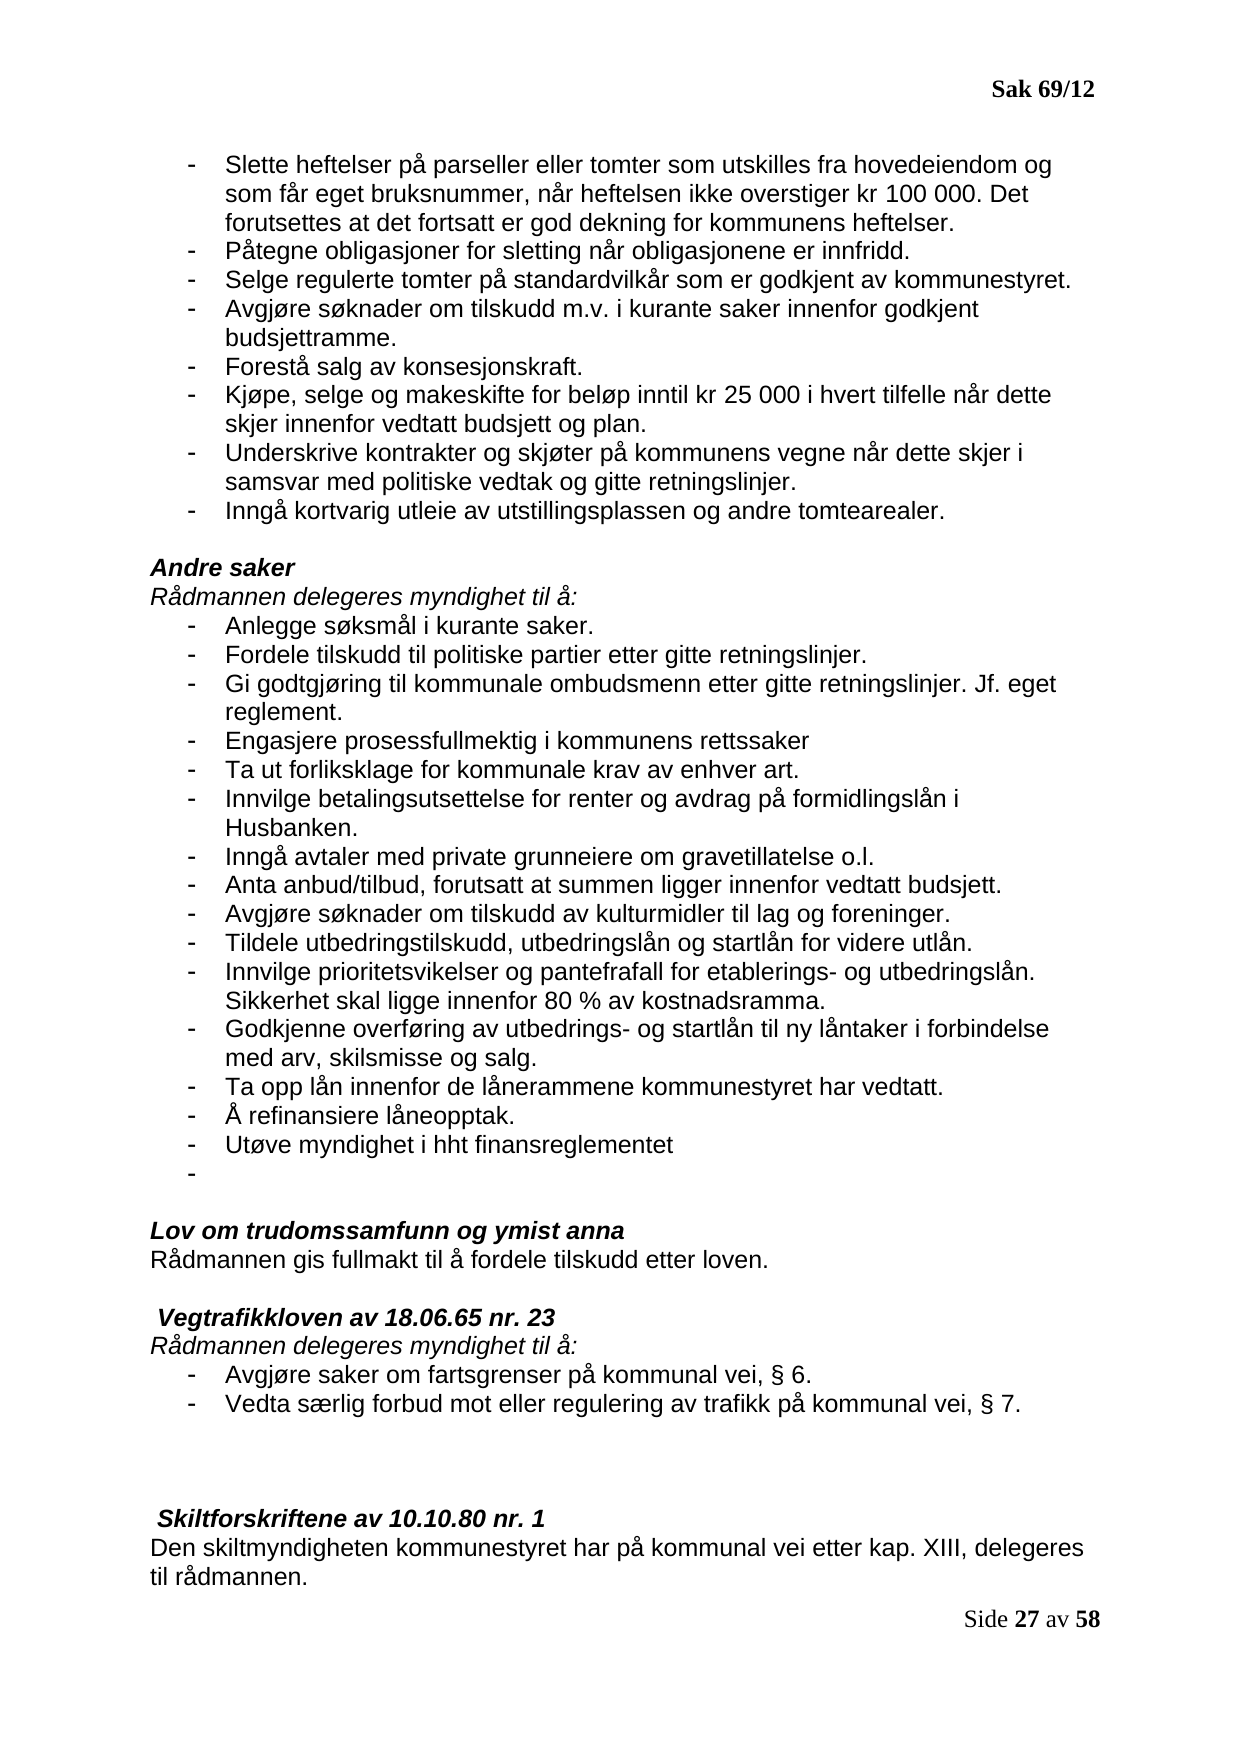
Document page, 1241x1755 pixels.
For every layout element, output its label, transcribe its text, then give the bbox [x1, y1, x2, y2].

list Underskrive kontrakter og skjøter på kommunens vegne når dette skjer i samsvar med politiske vedtak og gitte retningslinjer. [187, 438, 1100, 496]
list Påtegne obligasjoner for sletting når obligasjonene er innfridd. [187, 236, 1100, 265]
list Fordele tilskudd til politiske partier etter gitte retningslinjer. [187, 640, 1100, 668]
list Utøve myndighet i hht finansreglementet [187, 1130, 1100, 1159]
text Vegtrafikkloven av 18.06.65 nr. 23 [150, 1302, 1100, 1331]
list Inngå kortvarig utleie av utstillingsplassen og andre tomtearealer. [187, 496, 1100, 524]
list Selge regulerte tomter på standardvilkår som er godkjent av kommunestyret. [187, 265, 1100, 294]
list Kjøpe, selge og makeskifte for beløp inntil kr 25 000 i hvert tilfelle når dette skjer innenfor vedtatt budsjett og plan. [187, 381, 1100, 438]
list Anta anbud/tilbud, forutsatt at summen ligger innenfor vedtatt budsjett. [187, 870, 1100, 899]
list Slette heftelser på parseller eller tomter som utskilles fra hovedeiendom og som får eget bruksnummer, når heftelsen ikke overstiger kr 100 000. Det forutsettes at det fortsatt er god dekning for kommunens heftelser. [187, 150, 1100, 236]
text Skiltforskriftene av 10.10.80 nr. 1 [150, 1504, 1100, 1533]
list Inngå avtaler med private grunneiere om gravetillatelse o.l. [187, 841, 1100, 870]
list Å refinansiere låneopptak. [187, 1101, 1100, 1130]
list Innvilge betalingsutsettelse for renter og avdrag på formidlingslån i Husbanken. [187, 784, 1100, 841]
text Andre saker [150, 553, 1100, 582]
text Rådmannen delegeres myndighet til å: [150, 582, 1100, 611]
list Engasjere prosessfullmektig i kommunens rettssaker [187, 726, 1100, 755]
text Lov om trudomssamfunn og ymist anna [150, 1216, 1100, 1245]
text Den skiltmyndigheten kommunestyret har på kommunal vei etter kap. XIII, delegeres til rådmannen. [150, 1533, 1100, 1590]
list Tildele utbedringstilskudd, utbedringslån og startlån for videre utlån. [187, 928, 1100, 957]
list Ta opp lån innenfor de lånerammene kommunestyret har vedtatt. [187, 1072, 1100, 1101]
list Avgjøre søknader om tilskudd m.v. i kurante saker innenfor godkjent budsjettramme. [187, 294, 1100, 352]
list Forestå salg av konsesjonskraft. [187, 352, 1100, 381]
list Ta ut forliksklage for kommunale krav av enhver art. [187, 755, 1100, 784]
text Rådmannen delegeres myndighet til å: [150, 1331, 1100, 1360]
list Avgjøre saker om fartsgrenser på kommunal vei, § 6. [187, 1360, 1100, 1389]
list Godkjenne overføring av utbedrings- og startlån til ny låntaker i forbindelse med arv, skilsmisse og salg. [187, 1014, 1100, 1072]
text Rådmannen gis fullmakt til å fordele tilskudd etter loven. [150, 1245, 1100, 1274]
list Gi godtgjøring til kommunale ombudsmenn etter gitte retningslinjer. Jf. eget reglement. [187, 668, 1100, 726]
list Avgjøre søknader om tilskudd av kulturmidler til lag og foreninger. [187, 899, 1100, 928]
list Innvilge prioritetsvikelser og pantefrafall for etablerings- og utbedringslån. Sikkerhet skal ligge innenfor 80 % av kostnadsramma. [187, 957, 1100, 1014]
list Vedta særlig forbud mot eller regulering av trafikk på kommunal vei, § 7. [187, 1389, 1100, 1418]
list Anlegge søksmål i kurante saker. [187, 611, 1100, 640]
